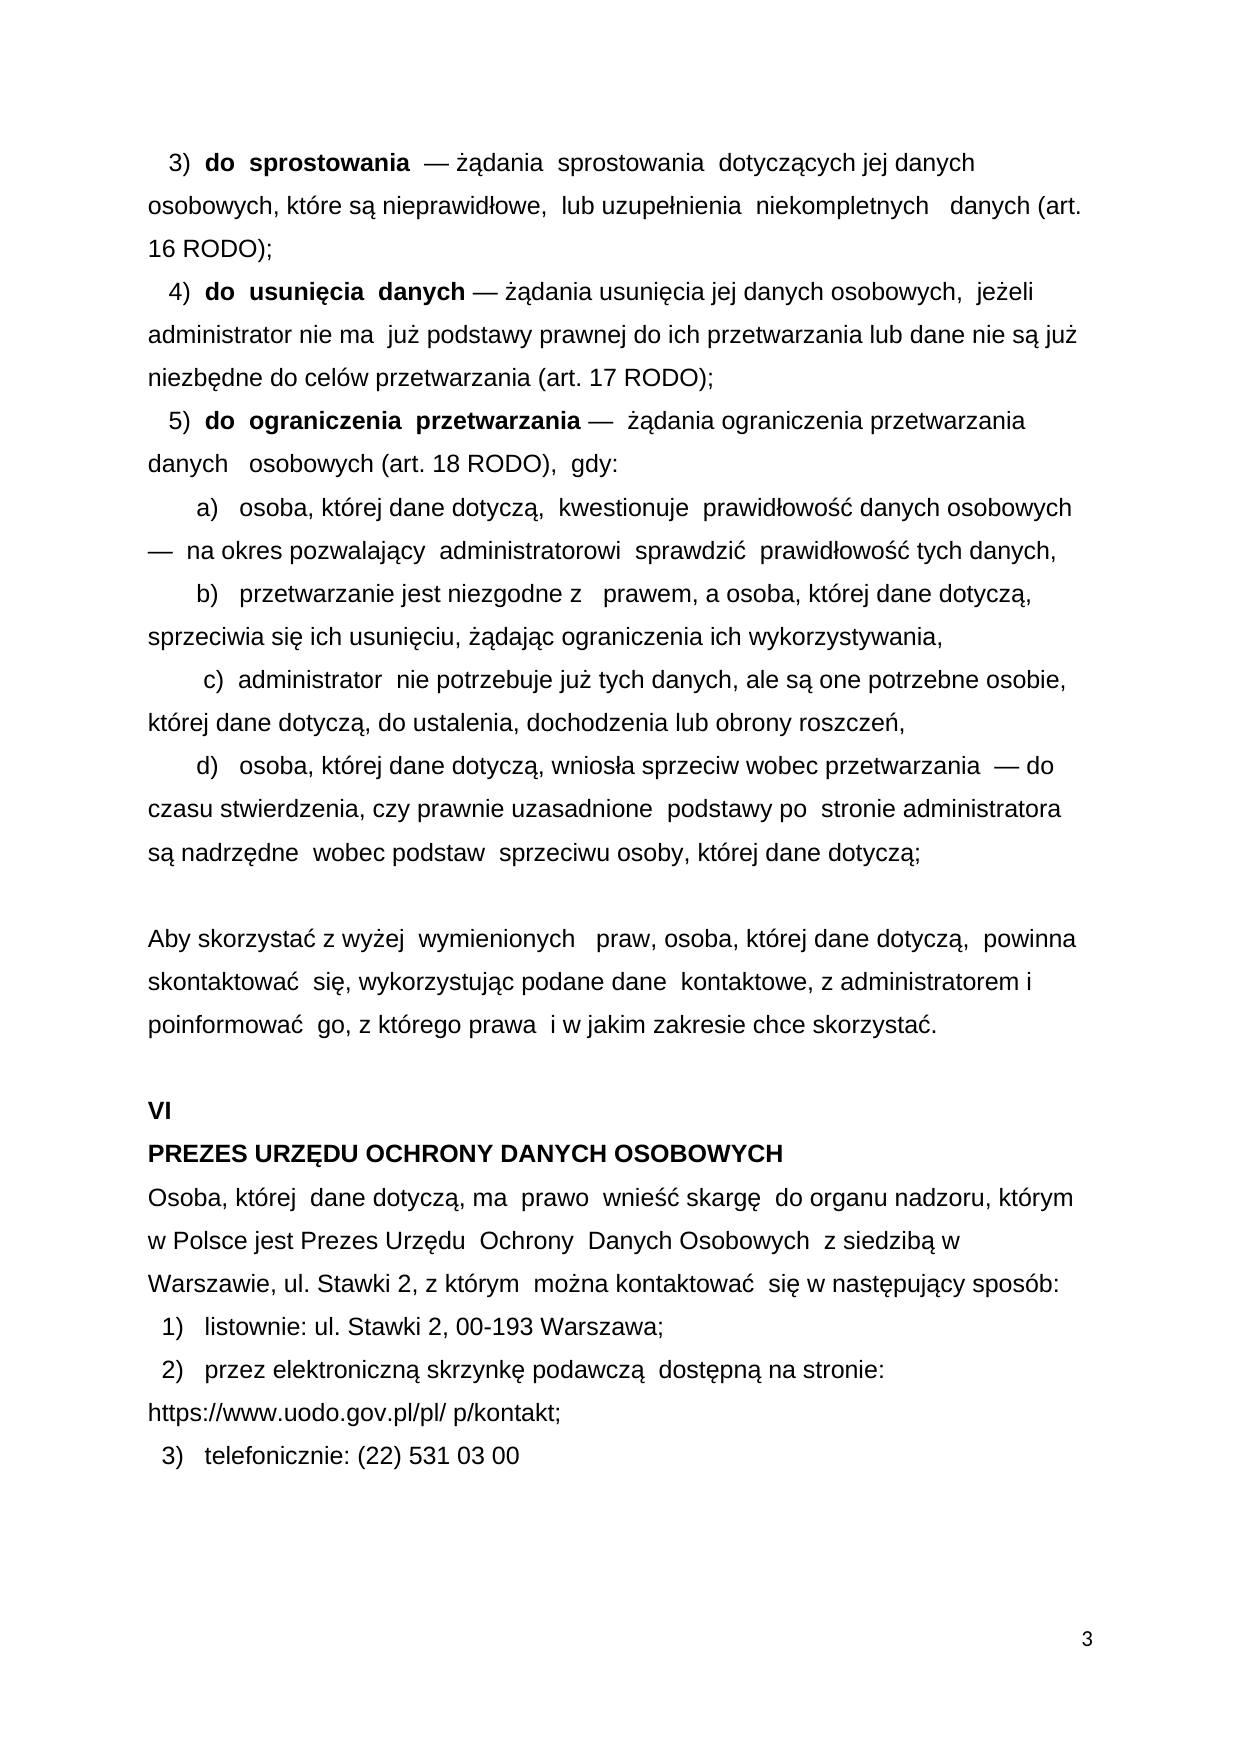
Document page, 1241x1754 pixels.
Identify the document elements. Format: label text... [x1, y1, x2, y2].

text 1) listownie: ul. Stawki 2, 00-193 Warszawa; [148, 1312, 1093, 1341]
text 3) telefonicznie: (22) 531 03 00 [148, 1441, 1093, 1470]
text VI [148, 1096, 1093, 1125]
text Aby skorzystać z wyżej wymienionych praw, osoba, której dane dotyczą, powinna [148, 924, 1093, 953]
text c) administrator nie potrzebuje już tych danych, ale są one potrzebne osobie, której dane dotyczą, do ustalenia, dochodzenia lub obrony roszczeń, [148, 665, 1093, 737]
text 4) do usunięcia danych — żądania usunięcia jej danych osobowych, jeżeli administrator nie ma już podstawy prawnej do ich przetwarzania lub dane nie są już niezbędne do celów przetwarzania (art. 17 RODO); [148, 277, 1093, 392]
text 5) do ograniczenia przetwarzania — żądania ograniczenia przetwarzania danych osobowych (art. 18 RODO), gdy: [148, 406, 1093, 478]
text skontaktować się, wykorzystując podane dane kontaktowe, z administratorem i poinformować go, z którego prawa i w jakim zakresie chce skorzystać. [148, 967, 1093, 1039]
text PREZES URZĘDU OCHRONY DANYCH OSOBOWYCH [148, 1139, 1093, 1168]
text 2) przez elektroniczną skrzynkę podawczą dostępną na stronie: https://www.uodo.gov.pl/pl/ p/kontakt; [148, 1355, 1093, 1427]
text d) osoba, której dane dotyczą, wniosła sprzeciw wobec przetwarzania — do czasu stwierdzenia, czy prawnie uzasadnione podstawy po stronie administratora są nadrzędne wobec podstaw sprzeciwu osoby, której dane dotyczą; [148, 751, 1093, 866]
text a) osoba, której dane dotyczą, kwestionuje prawidłowość danych osobowych — na okres pozwalający administratorowi sprawdzić prawidłowość tych danych, [148, 493, 1093, 564]
text b) przetwarzanie jest niezgodne z prawem, a osoba, której dane dotyczą, sprzeciwia się ich usunięciu, żądając ograniczenia ich wykorzystywania, [148, 579, 1093, 651]
text Osoba, której dane dotyczą, ma prawo wnieść skargę do organu nadzoru, którym w Polsce jest Prezes Urzędu Ochrony Danych Osobowych z siedzibą w Warszawie, ul. Stawki 2, z którym można kontaktować się w następujący sposób: [148, 1183, 1093, 1298]
text 3) do sprostowania — żądania sprostowania dotyczących jej danych osobowych, które są nieprawidłowe, lub uzupełnienia niekompletnych danych (art. 16 RODO); [148, 148, 1093, 263]
